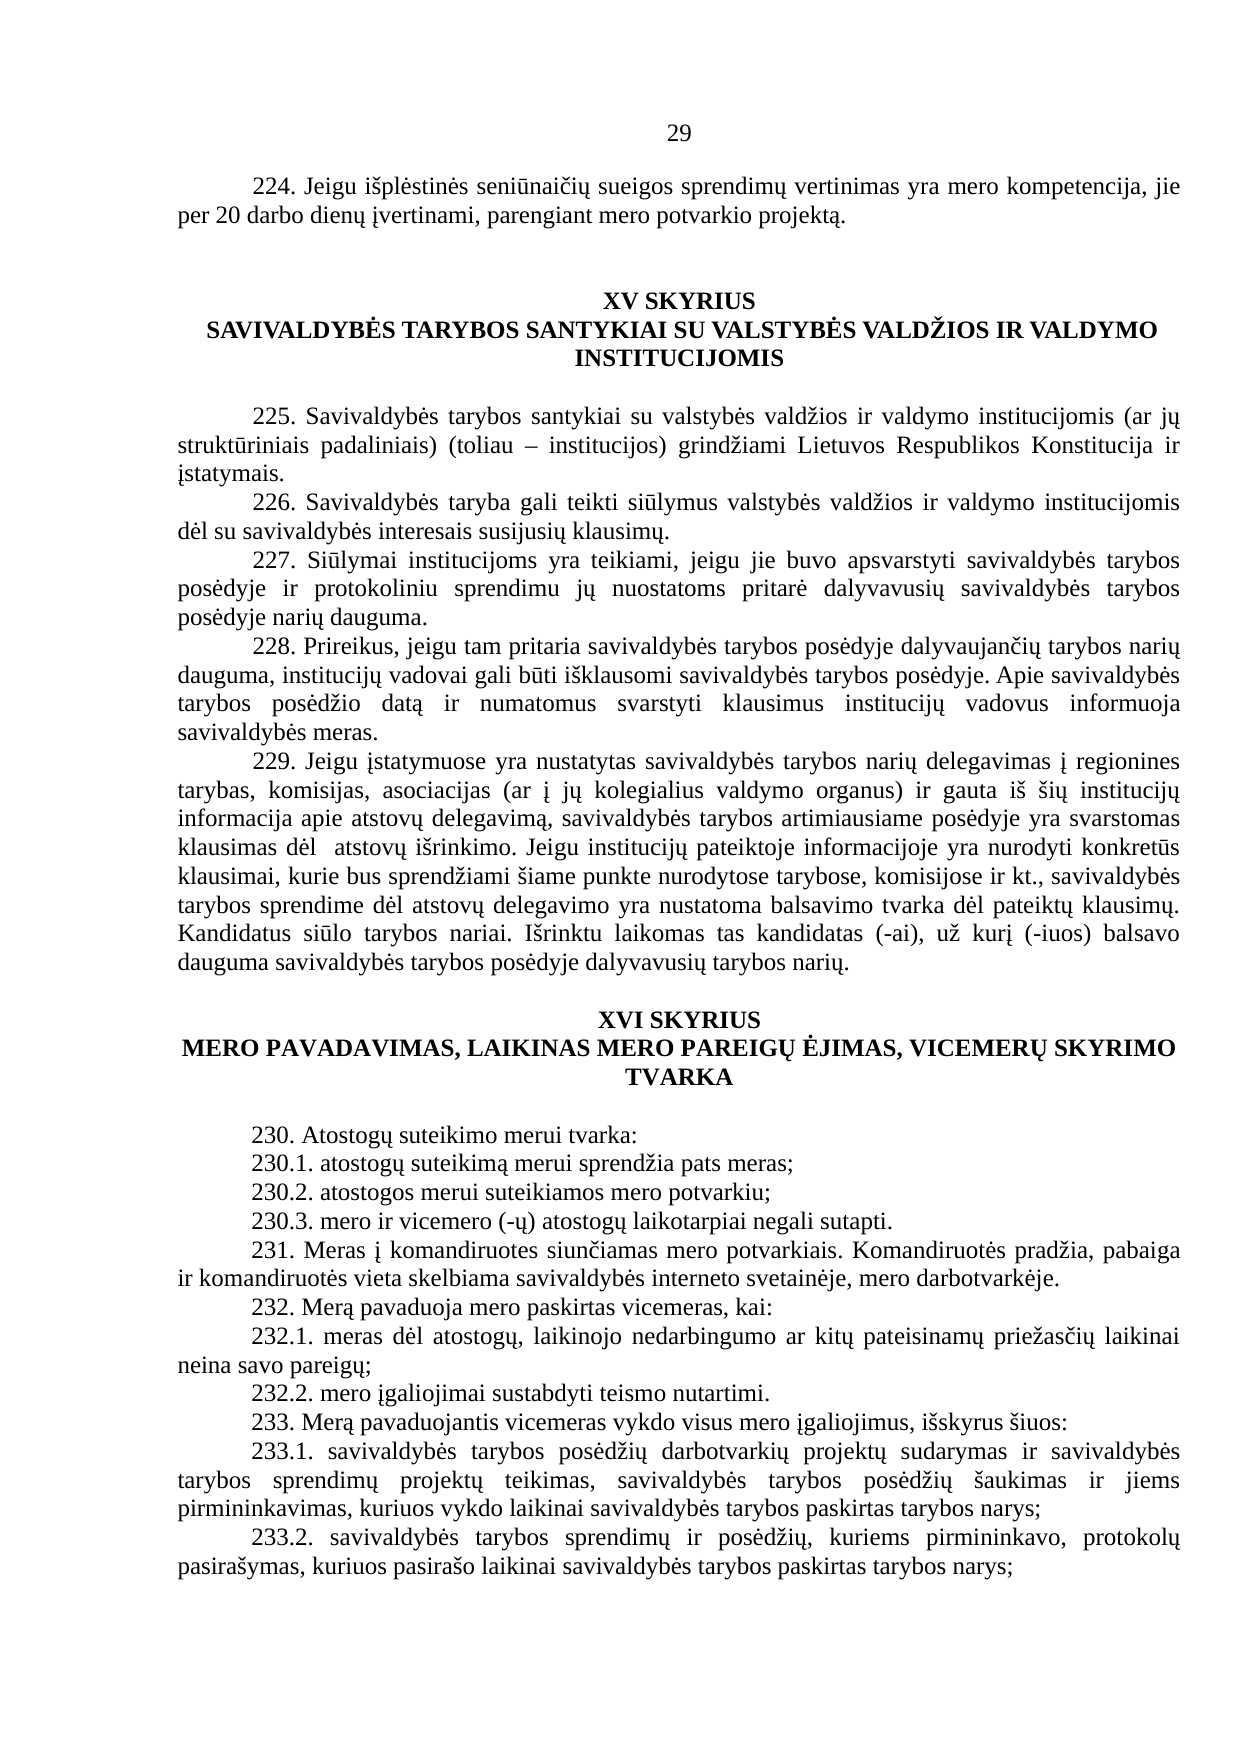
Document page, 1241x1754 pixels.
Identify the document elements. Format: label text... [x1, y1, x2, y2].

text XV SKYRIUS [177, 286, 1181, 315]
text 230.3. mero ir vicemero (-ų) atostogų laikotarpiai negali sutapti. [177, 1206, 1181, 1235]
text 227. Siūlymai institucijoms yra teikiami, jeigu jie buvo apsvarstyti savivaldybės tarybos posėdyje ir protokoliniu sprendimu jų nuostatoms pritarė dalyvavusių savivaldybės tarybos posėdyje narių dauguma. [177, 545, 1181, 631]
text 232. Merą pavaduoja mero paskirtas vicemeras, kai: [177, 1292, 1181, 1321]
text 225. Savivaldybės tarybos santykiai su valstybės valdžios ir valdymo institucijomis (ar jų struktūriniais padaliniais) (toliau – institucijos) grindžiami Lietuvos Respublikos Konstitucija ir įstatymais. [177, 401, 1181, 487]
text 228. Prireikus, jeigu tam pritaria savivaldybės tarybos posėdyje dalyvaujančių tarybos narių dauguma, institucijų vadovai gali būti išklausomi savivaldybės tarybos posėdyje. Apie savivaldybės tarybos posėdžio datą ir numatomus svarstyti klausimus institucijų vadovus informuoja savivaldybės meras. [177, 631, 1181, 746]
text 231. Meras į komandiruotes siunčiamas mero potvarkiais. Komandiruotės pradžia, pabaiga ir komandiruotės vieta skelbiama savivaldybės interneto svetainėje, mero darbotvarkėje. [177, 1235, 1181, 1292]
text 226. Savivaldybės taryba gali teikti siūlymus valstybės valdžios ir valdymo institucijomis dėl su savivaldybės interesais susijusių klausimų. [177, 487, 1181, 545]
text 232.1. meras dėl atostogų, laikinojo nedarbingumo ar kitų pateisinamų priežasčių laikinai neina savo pareigų; [177, 1321, 1181, 1378]
text XVI SKYRIUS [177, 1005, 1181, 1033]
text 230. Atostogų suteikimo merui tvarka: [177, 1120, 1181, 1148]
text 229. Jeigu įstatymuose yra nustatytas savivaldybės tarybos narių delegavimas į regionines tarybas, komisijas, asociacijas (ar į jų kolegialius valdymo organus) ir gauta iš šių institucijų informacija apie atstovų delegavimą, savivaldybės tarybos artimiausiame posėdyje yra svarstomas klausimas dėl atstovų išrinkimo. Jeigu institucijų pateiktoje informacijoje yra nurodyti konkretūs klausimai, kurie bus sprendžiami šiame punkte nurodytose tarybose, komisijose ir kt., savivaldybės tarybos sprendime dėl atstovų delegavimo yra nustatoma balsavimo tvarka dėl pateiktų klausimų. Kandidatus siūlo tarybos nariai. Išrinktu laikomas tas kandidatas (-ai), už kurį (-iuos) balsavo dauguma savivaldybės tarybos posėdyje dalyvavusių tarybos narių. [177, 746, 1181, 976]
text 233.2. savivaldybės tarybos sprendimų ir posėdžių, kuriems pirmininkavo, protokolų pasirašymas, kuriuos pasirašo laikinai savivaldybės tarybos paskirtas tarybos narys; [177, 1522, 1181, 1580]
text 233.1. savivaldybės tarybos posėdžių darbotvarkių projektų sudarymas ir savivaldybės tarybos sprendimų projektų teikimas, savivaldybės tarybos posėdžių šaukimas ir jiems pirmininkavimas, kuriuos vykdo laikinai savivaldybės tarybos paskirtas tarybos narys; [177, 1436, 1181, 1522]
text MERO PAVADAVIMAS, LAIKINAS MERO PAREIGŲ ĖJIMAS, VICEMERŲ SKYRIMO TVARKA [177, 1033, 1181, 1091]
text 233. Merą pavaduojantis vicemeras vykdo visus mero įgaliojimus, išskyrus šiuos: [177, 1407, 1181, 1436]
text savivaldybės tarybos santykiai su valstybės valdžios ir valdymo institucijomis [177, 315, 1181, 372]
text 230.1. atostogų suteikimą merui sprendžia pats meras; [177, 1148, 1181, 1177]
text 232.2. mero įgaliojimai sustabdyti teismo nutartimi. [177, 1378, 1181, 1407]
text 230.2. atostogos merui suteikiamos mero potvarkiu; [177, 1177, 1181, 1206]
text 224. Jeigu išplėstinės seniūnaičių sueigos sprendimų vertinimas yra mero kompetencija, jie per 20 darbo dienų įvertinami, parengiant mero potvarkio projektą. [177, 171, 1181, 228]
